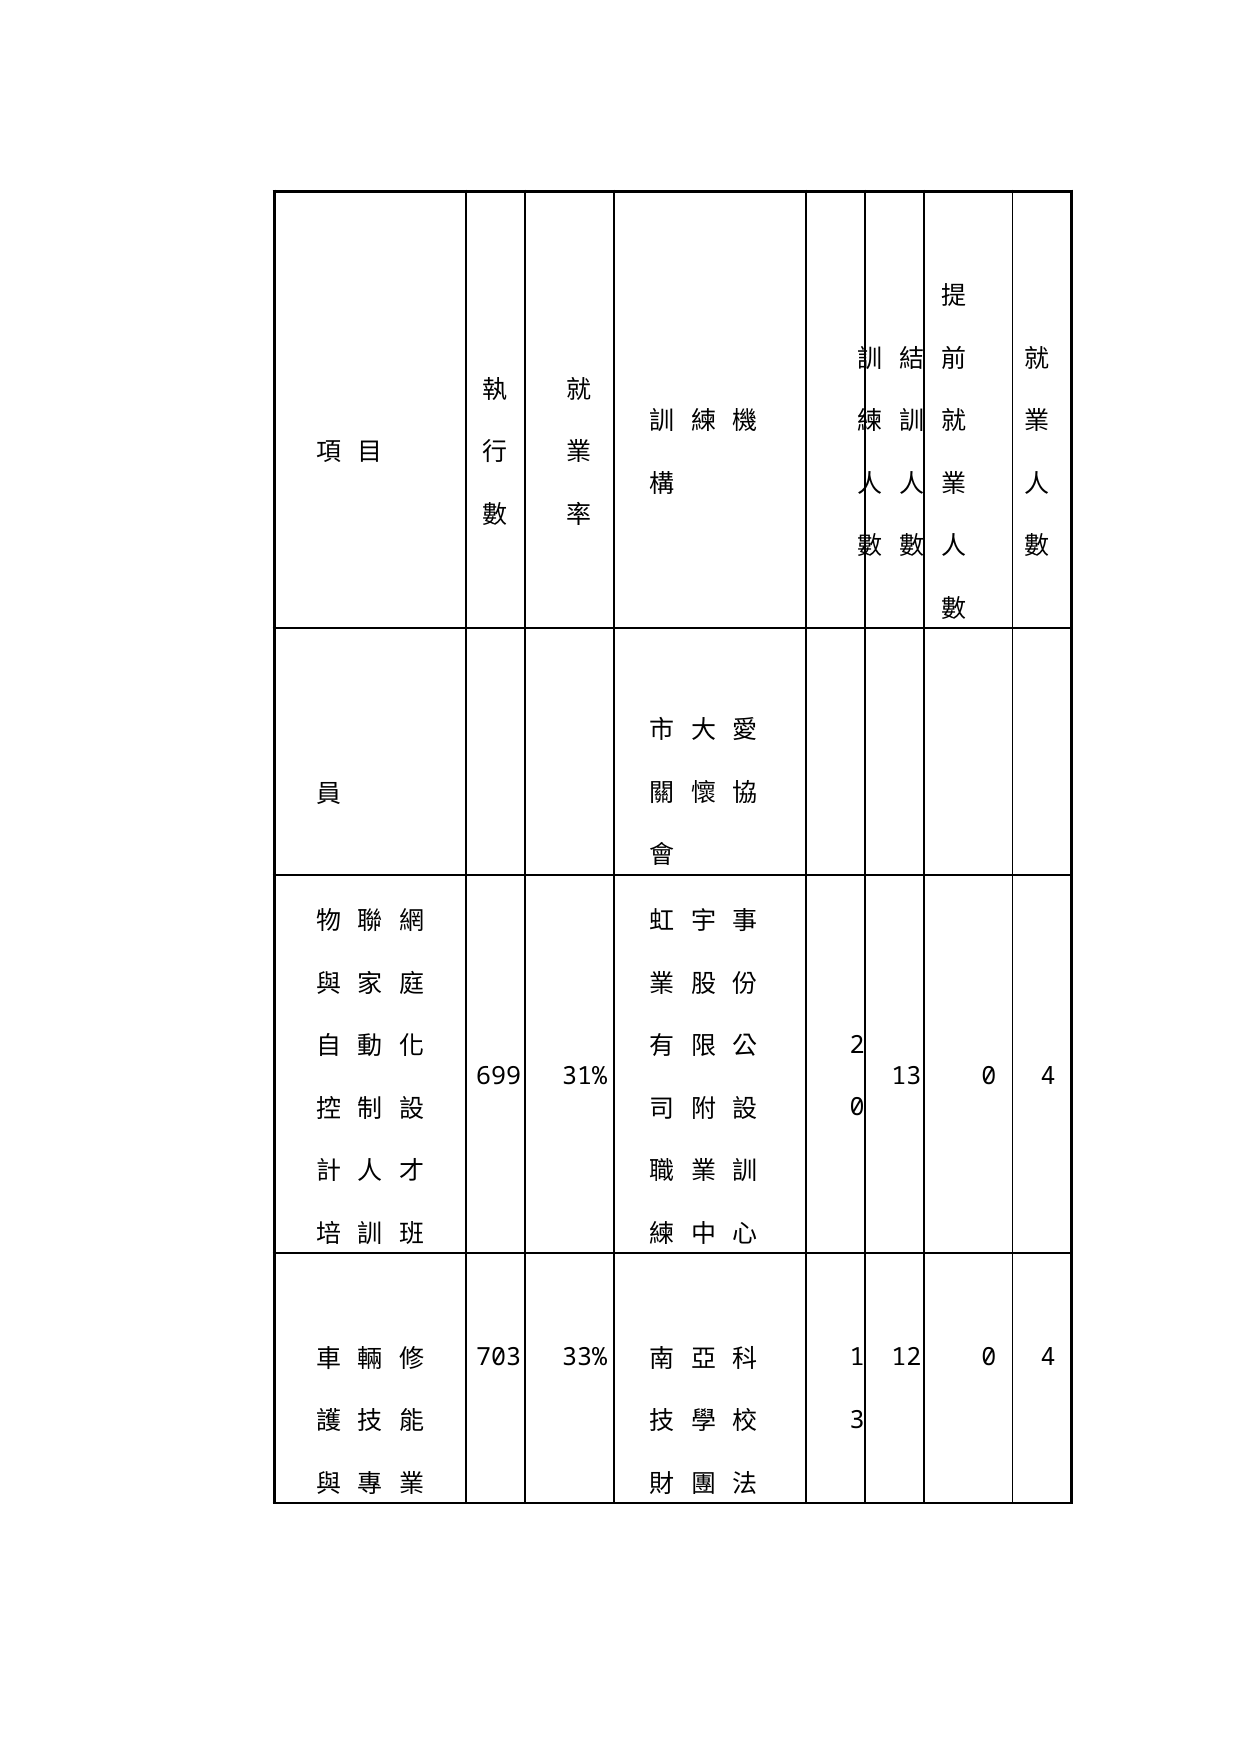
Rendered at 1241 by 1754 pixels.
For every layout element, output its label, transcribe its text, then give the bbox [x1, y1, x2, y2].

table_cell 南亞科技學校財團法 [615, 1254, 805, 1502]
table_cell 699 [467, 876, 524, 1252]
table_cell 車輛修護技能與專業 [276, 1254, 465, 1502]
table_cell 0 [925, 1254, 1012, 1502]
table_cell [526, 629, 613, 874]
table_header 就業人數 [1013, 193, 1070, 627]
table_header 訓練機構 [615, 193, 805, 627]
table_cell 703 [467, 1254, 524, 1502]
table_cell 0 [925, 876, 1012, 1252]
table_header 提前就業人數 [925, 193, 1012, 627]
table_cell [866, 629, 923, 874]
table_cell 虹宇事業股份有限公司附設職業訓練中心 [615, 876, 805, 1252]
table_cell 13 [807, 1254, 864, 1502]
table_header 執行數 [467, 193, 524, 627]
table_cell 4 [1013, 1254, 1070, 1502]
table_cell 市大愛關懷協會 [615, 629, 805, 874]
table_cell 員 [276, 629, 465, 874]
table_cell [1013, 629, 1070, 874]
table_cell [807, 629, 864, 874]
table_cell 13 [866, 876, 923, 1252]
table_cell [467, 629, 524, 874]
table_cell 物聯網與家庭自動化控制設計人才培訓班 [276, 876, 465, 1252]
table_header 結訓人數 [866, 193, 923, 627]
table_cell 20 [807, 876, 864, 1252]
table_header 就業率 [526, 193, 613, 627]
table_cell [925, 629, 1012, 874]
table_header 訓練人數 [807, 193, 864, 627]
table_cell 12 [866, 1254, 923, 1502]
table_cell 31% [526, 876, 613, 1252]
table_header 項目 [276, 193, 465, 627]
table_cell 4 [1013, 876, 1070, 1252]
table_cell 33% [526, 1254, 613, 1502]
